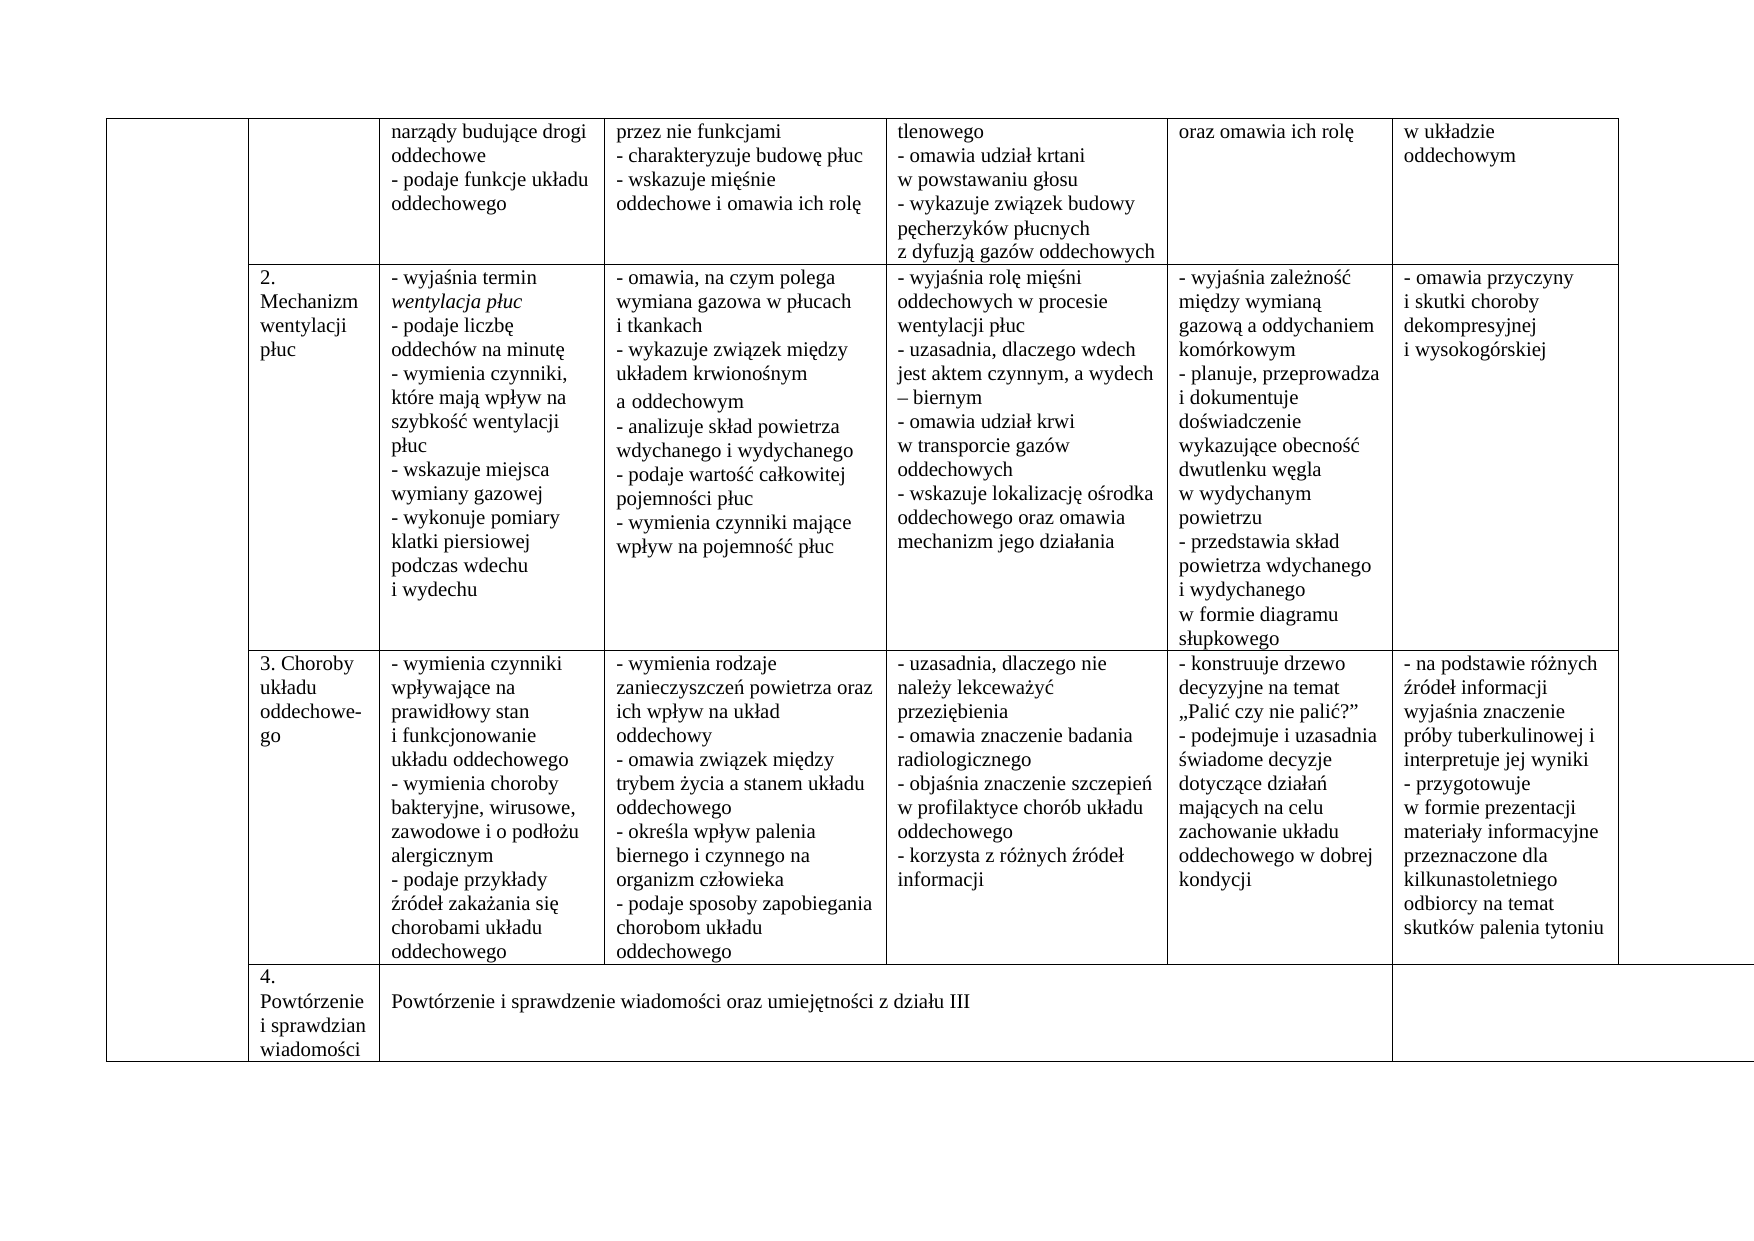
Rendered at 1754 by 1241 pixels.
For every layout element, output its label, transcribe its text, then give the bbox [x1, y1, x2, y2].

table_cell Powtórzenie i sprawdzenie wiadomości oraz umiejętności z działu III [380, 965, 1392, 1061]
table_cell 3. Choroby układu oddechowe- go [249, 651, 379, 963]
table_cell - wymienia czynniki wpływające na prawidłowy stan i funkcjonowanie układu oddechowego - wymienia choroby bakteryjne, wirusowe, zawodowe i o podłożu alergicznym - podaje przykłady źródeł zakażania się chorobami układu oddechowego [380, 651, 604, 963]
table_cell - na podstawie różnych źródeł informacji wyjaśnia znaczenie próby tuberkulinowej i interpretuje jej wyniki - przygotowuje w formie prezentacji materiały informacyjne przeznaczone dla kilkunastoletniego odbiorcy na temat skutków palenia tytoniu [1393, 651, 1618, 963]
table_cell [1393, 965, 1754, 1061]
table_cell - wyjaśnia zależność między wymianą gazową a oddychaniem komórkowym - planuje, przeprowadza i dokumentuje doświadczenie wykazujące obecność dwutlenku węgla w wydychanym powietrzu - przedstawia skład powietrza wdychanego i wydychanego w formie diagramu słupkowego [1168, 265, 1392, 649]
table_cell [1619, 264, 1754, 649]
table_cell narządy budujące drogi oddechowe - podaje funkcje układu oddechowego [380, 119, 604, 263]
table_cell [107, 119, 248, 1061]
table_cell - omawia przyczyny i skutki choroby dekompresyjnej i wysokogórskiej [1393, 265, 1618, 649]
table_cell przez nie funkcjami - charakteryzuje budowę płuc - wskazuje mięśnie oddechowe i omawia ich rolę [605, 119, 886, 263]
table_cell - wymienia rodzaje zanieczyszczeń powietrza oraz ich wpływ na układ oddechowy - omawia związek między trybem życia a stanem układu oddechowego - określa wpływ palenia biernego i czynnego na organizm człowieka - podaje sposoby zapobiegania chorobom układu oddechowego [605, 651, 886, 963]
table_cell - konstruuje drzewo decyzyjne na temat „Palić czy nie palić?” - podejmuje i uzasadnia świadome decyzje dotyczące działań mających na celu zachowanie układu oddechowego w dobrej kondycji [1168, 651, 1392, 963]
table_cell - uzasadnia, dlaczego nie należy lekceważyć przeziębienia - omawia znaczenie badania radiologicznego - objaśnia znaczenie szczepień w profilaktyce chorób układu oddechowego - korzysta z różnych źródeł informacji [887, 651, 1167, 963]
table_cell tlenowego - omawia udział krtani w powstawaniu głosu - wykazuje związek budowy pęcherzyków płucnych z dyfuzją gazów oddechowych [887, 119, 1167, 263]
table_cell 4. Powtórzenie i sprawdzian wiadomości [249, 965, 379, 1061]
table_cell - wyjaśnia rolę mięśni oddechowych w procesie wentylacji płuc - uzasadnia, dlaczego wdech jest aktem czynnym, a wydech – biernym - omawia udział krwi w transporcie gazów oddechowych - wskazuje lokalizację ośrodka oddechowego oraz omawia mechanizm jego działania [887, 265, 1167, 649]
table_cell - wyjaśnia termin wentylacja płuc - podaje liczbę oddechów na minutę - wymienia czynniki, które mają wpływ na szybkość wentylacji płuc - wskazuje miejsca wymiany gazowej - wykonuje pomiary klatki piersiowej podczas wdechu i wydechu [380, 265, 604, 649]
table_cell [249, 119, 379, 263]
table_cell - omawia, na czym polega wymiana gazowa w płucach i tkankach - wykazuje związek między układem krwionośnym a oddechowym - analizuje skład powietrza wdychanego i wydychanego - podaje wartość całkowitej pojemności płuc - wymienia czynniki mające wpływ na pojemność płuc [605, 265, 886, 649]
table_cell oraz omawia ich rolę [1168, 119, 1392, 263]
table_cell [1619, 118, 1754, 263]
table_cell [1619, 650, 1754, 963]
table_cell w układzie oddechowym [1393, 119, 1618, 263]
table_cell 2. Mechanizm wentylacji płuc [249, 265, 379, 649]
